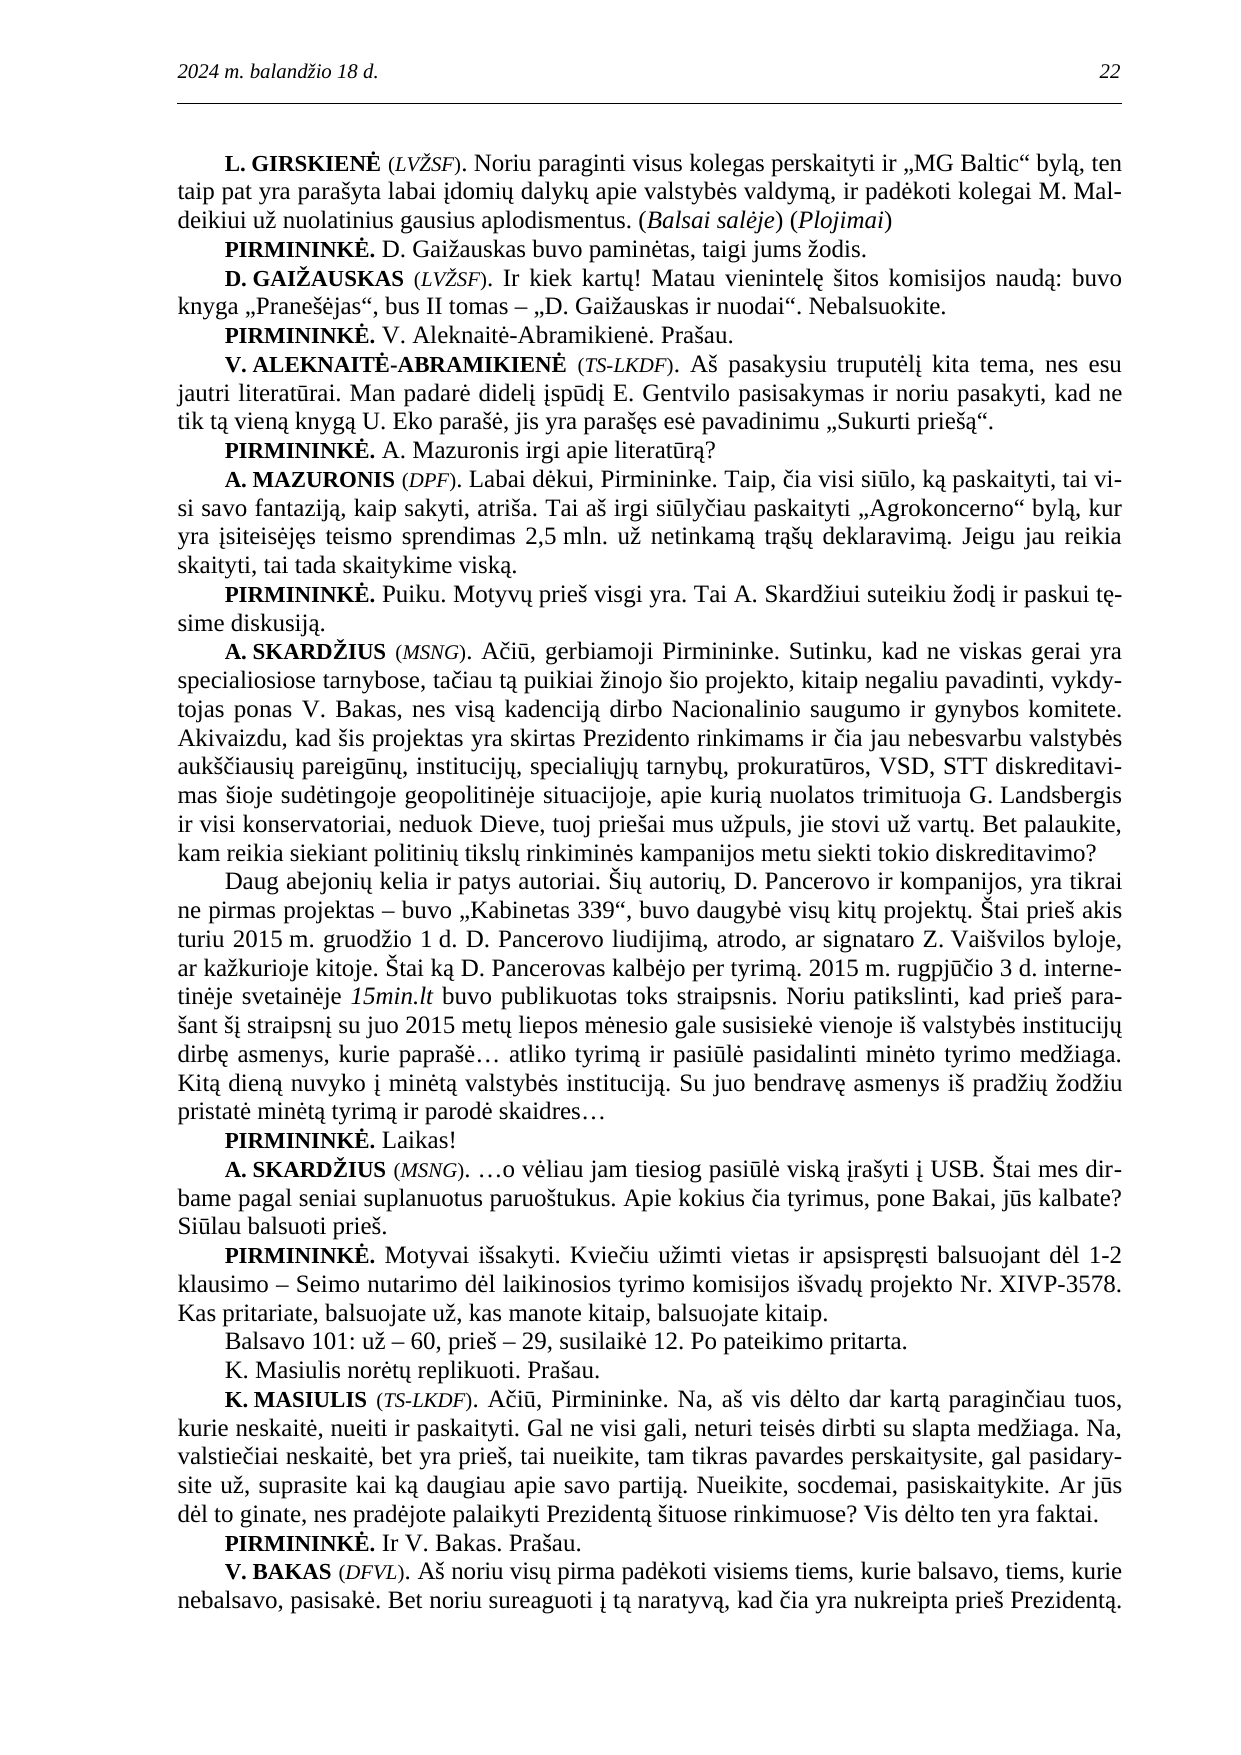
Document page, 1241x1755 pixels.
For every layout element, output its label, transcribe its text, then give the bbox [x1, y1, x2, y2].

text K. Ma­siu­lis no­rė­tų re­pli­kuo­ti. Pra­šau. [177, 1355, 1122, 1384]
text PIRMININKĖ. A. Ma­zu­ro­nis ir­gi apie li­te­ra­tū­rą? [177, 435, 1122, 464]
text PIRMININKĖ. V. Alek­nai­tė-Ab­ra­mi­kie­nė. Pra­šau. [177, 320, 1122, 349]
text V. BAKAS (DFVL). Aš no­riu vi­sų pir­ma pa­dė­ko­ti vi­siems tiems, ku­rie bal­sa­vo, tiems, ku­rie ne­bal­sa­vo, pa­si­sa­kė. Bet no­riu su­re­a­guo­ti į tą na­ra­ty­vą, kad čia yra nu­kreip­ta prieš Pre­zi­den­tą. [177, 1556, 1122, 1614]
text PIRMININKĖ. D. Gai­žaus­kas bu­vo pa­mi­nė­tas, tai­gi jums žo­dis. [177, 234, 1122, 263]
text PIRMININKĖ. Lai­kas! [177, 1125, 1122, 1154]
text PIRMININKĖ. Ir V. Ba­kas. Pra­šau. [177, 1528, 1122, 1556]
text Daug abe­jo­nių ke­lia ir pa­tys au­to­riai. Šių au­to­rių, D. Pan­ce­ro­vo ir kom­pa­ni­jos, yra tik­rai ne pir­mas pro­jek­tas – bu­vo „Ka­bi­ne­tas 339“, bu­vo dau­gy­bė vi­sų ki­tų pro­jek­tų. Štai prieš akis tu­riu 2015 m. gruo­džio 1 d. D. Pan­ce­ro­vo liu­di­ji­mą, at­ro­do, ar sig­na­ta­ro Z. Vaiš­vi­los by­lo­je, ar kaž­ku­rio­je ki­to­je. Štai ką D. Pan­ce­ro­vas kal­bė­jo per ty­ri­mą. 2015 m. rug­pjū­čio 3 d. in­ter­ne­ti­nė­je sve­tai­nė­je 15min.lt bu­vo pub­li­kuo­tas toks straips­nis. No­riu pa­tiks­lin­ti, kad prieš pa­ra­šant šį straips­nį su juo 2015 me­tų lie­pos mė­ne­sio ga­le su­si­sie­kė vie­no­je iš vals­ty­bės ins­ti­tu­ci­jų dir­bę as­me­nys, ku­rie pa­pra­šė… at­li­ko ty­ri­mą ir pa­siū­lė pa­si­da­lin­ti mi­nė­to ty­ri­mo me­džia­ga. Ki­tą die­ną nu­vy­ko į mi­nė­tą vals­ty­bės ins­ti­tu­ci­ją. Su juo ben­dra­vę as­me­nys iš pra­džių žo­džiu pri­sta­tė mi­nė­tą ty­ri­mą ir pa­ro­dė skaid­res… [177, 866, 1122, 1125]
text D. GAIŽAUSKAS (LVŽSF). Ir kiek kar­tų! Ma­tau vie­nin­te­lę ši­tos ko­mi­si­jos nau­dą: bu­vo kny­ga „Pra­ne­šė­jas“, bus II to­mas – „D. Gai­žaus­kas ir nuo­dai“. Ne­bal­suo­ki­te. [177, 263, 1122, 320]
text V. ALEKNAITĖ-ABRAMIKIENĖ (TS-LKDF). Aš pa­sa­ky­siu tru­pu­tė­lį ki­ta te­ma, nes esu jaut­ri li­te­ra­tū­rai. Man pa­da­rė di­de­lį įspū­dį E. Gent­vi­lo pa­si­sa­ky­mas ir no­riu pa­sa­ky­ti, kad ne tik tą vie­ną kny­gą U. Eko pa­ra­šė, jis yra pa­ra­šęs esė pa­va­di­ni­mu „Su­kur­ti prie­šą“. [177, 349, 1122, 435]
text PIRMININKĖ. Mo­ty­vai iš­sa­ky­ti. Kvie­čiu už­im­ti vie­tas ir ap­si­spręs­ti bal­suo­jant dėl 1-2 klau­si­mo – Sei­mo nu­ta­ri­mo dėl lai­ki­no­sios ty­ri­mo ko­mi­si­jos iš­va­dų pro­jek­to Nr. XIVP-3578. Kas pri­ta­ria­te, bal­suo­ja­te už, kas ma­no­te ki­taip, bal­suo­ja­te ki­taip. [177, 1240, 1122, 1326]
text Bal­sa­vo 101: už – 60, prieš – 29, su­si­lai­kė 12. Po pa­tei­ki­mo pri­tar­ta. [177, 1326, 1122, 1355]
text A. MAZURONIS (DPF). La­bai dė­kui, Pir­mi­nin­ke. Taip, čia vi­si siū­lo, ką pa­skai­ty­ti, tai vi­si sa­vo fan­ta­zi­ją, kaip sa­ky­ti, at­ri­ša. Tai aš ir­gi siū­ly­čiau pa­skai­ty­ti „Ag­ro­kon­cer­no“ by­lą, kur yra įsi­tei­sė­jęs teis­mo spren­di­mas 2,5 mln. už ne­tin­ka­mą trą­šų de­kla­ra­vi­mą. Jei­gu jau rei­kia skai­ty­ti, tai ta­da skai­ty­ki­me vis­ką. [177, 464, 1122, 579]
text K. MASIULIS (TS-LKDF). Ačiū, Pir­mi­nin­ke. Na, aš vis dėl­to dar kar­tą pa­ra­gin­čiau tuos, ku­rie ne­skai­tė, nu­ei­ti ir pa­skai­ty­ti. Gal ne vi­si ga­li, ne­tu­ri tei­sės dirb­ti su slap­ta me­džia­ga. Na, vals­tie­čiai ne­skai­tė, bet yra prieš, tai nu­ei­ki­te, tam tik­ras pa­var­des per­skai­ty­si­te, gal pa­si­da­ry­si­te už, su­pra­si­te kai ką dau­giau apie sa­vo par­ti­ją. Nu­ei­ki­te, soc­de­mai, pa­si­skai­ty­ki­te. Ar jūs dėl to gi­na­te, nes pra­dė­jo­te pa­lai­ky­ti Pre­zi­den­tą ši­tuo­se rin­ki­muo­se? Vis dėl­to ten yra fak­tai. [177, 1384, 1122, 1528]
text A. SKARDŽIUS (MSNG). Ačiū, ger­bia­mo­ji Pir­mi­nin­ke. Su­tin­ku, kad ne vis­kas ge­rai yra spe­cia­lio­sio­se tar­ny­bo­se, ta­čiau tą pui­kiai ži­no­jo šio pro­jek­to, ki­taip ne­ga­liu pa­va­din­ti, vyk­dy­to­jas po­nas V. Ba­kas, nes vi­są ka­den­ci­ją dir­bo Na­cio­na­li­nio sau­gu­mo ir gy­ny­bos ko­mi­te­te. Aki­vaiz­du, kad šis pro­jek­tas yra skir­tas Pre­zi­den­to rin­ki­mams ir čia jau ne­be­svar­bu vals­ty­bės aukš­čiau­sių pa­rei­gū­nų, ins­ti­tu­ci­jų, spe­cia­lių­jų tar­ny­bų, pro­ku­ra­tū­ros, VSD, STT dis­kre­di­ta­vi­mas šio­je su­dė­tin­go­je ge­o­po­li­ti­nė­je si­tu­a­ci­jo­je, apie ku­rią nuo­la­tos tri­mi­tuo­ja G. Land­sber­gis ir vi­si kon­ser­va­to­riai, ne­duok Die­ve, tuoj prie­šai mus už­puls, jie sto­vi už var­tų. Bet pa­lau­ki­te, kam rei­kia sie­kiant po­li­ti­nių tiks­lų rin­ki­mi­nės kam­pa­ni­jos me­tu siek­ti to­kio dis­kre­di­ta­vi­mo? [177, 636, 1122, 866]
text PIRMININKĖ. Pui­ku. Mo­ty­vų prieš vis­gi yra. Tai A. Skar­džiui su­tei­kiu žo­dį ir pas­kui tę­si­me dis­ku­si­ją. [177, 579, 1122, 636]
text L. GIRSKIENĖ (LVŽSF). No­riu pa­ra­gin­ti vi­sus ko­le­gas per­skai­ty­ti ir „MG Bal­tic“ by­lą, ten taip pat yra pa­ra­šy­ta la­bai įdo­mių da­ly­kų apie vals­ty­bės val­dy­mą, ir pa­dė­ko­ti ko­le­gai M. Mal­dei­kiui už nuo­la­ti­nius gau­sius aplo­dis­mentus. (Bal­sai sa­lė­je) (Plo­ji­mai) [177, 148, 1122, 234]
text A. SKARDŽIUS (MSNG). …o vė­liau jam tie­siog pa­siū­lė vis­ką įra­šy­ti į USB. Štai mes dir­ba­me pa­gal se­niai su­pla­nuo­tus pa­ruoš­tu­kus. Apie ko­kius čia ty­ri­mus, po­ne Ba­kai, jūs kal­ba­te? Siū­lau bal­suo­ti prieš. [177, 1154, 1122, 1240]
